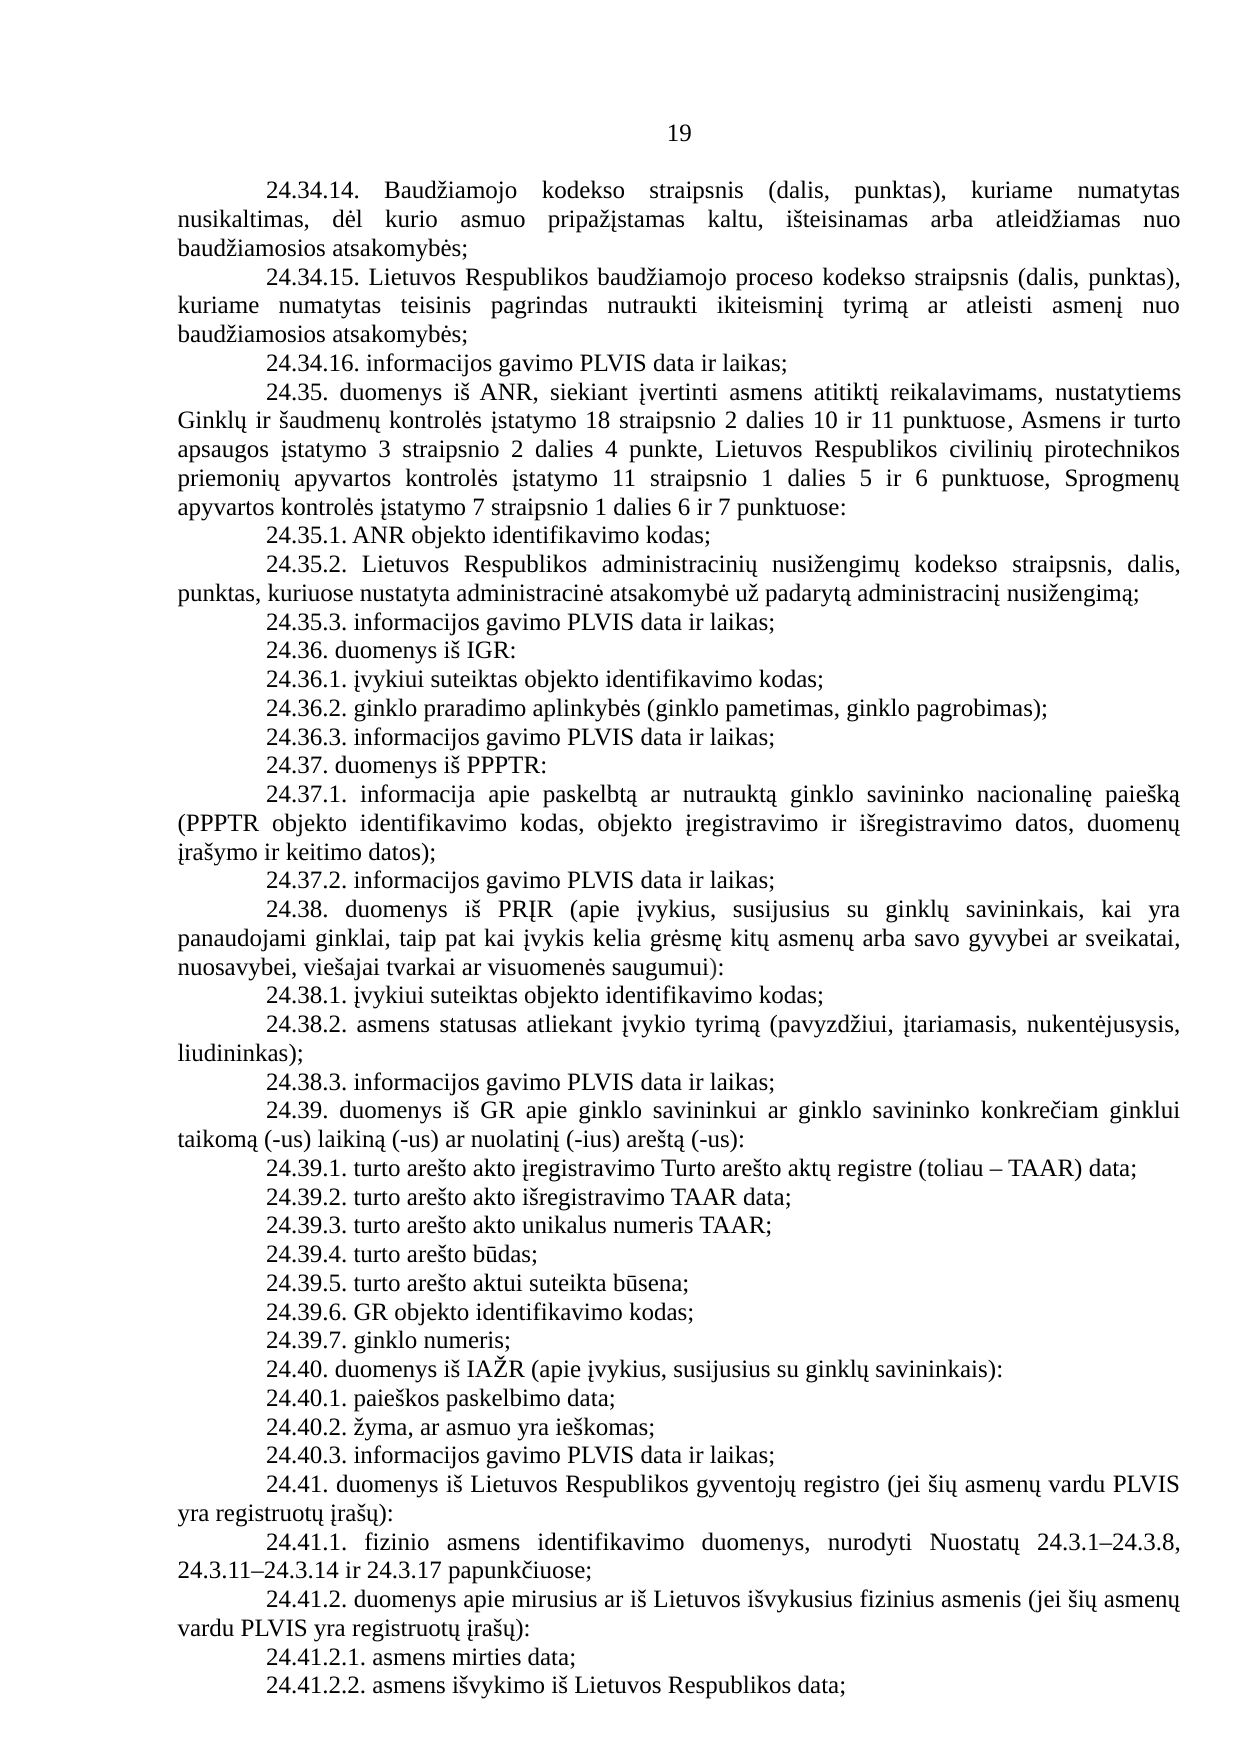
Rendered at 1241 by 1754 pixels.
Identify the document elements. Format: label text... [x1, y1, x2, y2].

text 24.39.4. turto arešto būdas; [177, 1239, 1181, 1268]
text 24.38. duomenys iš PRĮR (apie įvykius, susijusius su ginklų savininkais, kai yra panaudojami ginklai, taip pat kai įvykis kelia grėsmę kitų asmenų arba savo gyvybei ar sveikatai, nuosavybei, viešajai tvarkai ar visuomenės saugumui): [177, 894, 1181, 981]
text 24.37. duomenys iš PPPTR: [177, 751, 1181, 779]
text 24.41. duomenys iš Lietuvos Respublikos gyventojų registro (jei šių asmenų vardu PLVIS yra registruotų įrašų): [177, 1469, 1181, 1527]
text 24.39.5. turto arešto aktui suteikta būsena; [177, 1268, 1181, 1297]
text 24.40. duomenys iš IAŽR (apie įvykius, susijusius su ginklų savininkais): [177, 1354, 1181, 1383]
text 24.39.1. turto arešto akto įregistravimo Turto arešto aktų registre (toliau – TAAR) data; [177, 1153, 1181, 1182]
text 24.40.3. informacijos gavimo PLVIS data ir laikas; [177, 1441, 1181, 1469]
text 24.35.3. informacijos gavimo PLVIS data ir laikas; [177, 607, 1181, 636]
text 24.36.1. įvykiui suteiktas objekto identifikavimo kodas; [177, 664, 1181, 693]
text 24.40.1. paieškos paskelbimo data; [177, 1383, 1181, 1412]
text 24.36. duomenys iš IGR: [177, 636, 1181, 664]
text 24.35.2. Lietuvos Respublikos administracinių nusižengimų kodekso straipsnis, dalis, punktas, kuriuose nustatyta administracinė atsakomybė už padarytą administracinį nusižengimą; [177, 549, 1181, 607]
text 24.34.15. Lietuvos Respublikos baudžiamojo proceso kodekso straipsnis (dalis, punktas), kuriame numatytas teisinis pagrindas nutraukti ikiteisminį tyrimą ar atleisti asmenį nuo baudžiamosios atsakomybės; [177, 262, 1181, 348]
text 24.34.14. Baudžiamojo kodekso straipsnis (dalis, punktas), kuriame numatytas nusikaltimas, dėl kurio asmuo pripažįstamas kaltu, išteisinamas arba atleidžiamas nuo baudžiamosios atsakomybės; [177, 176, 1181, 262]
text 24.36.3. informacijos gavimo PLVIS data ir laikas; [177, 722, 1181, 751]
text 24.39. duomenys iš GR apie ginklo savininkui ar ginklo savininko konkrečiam ginklui taikomą (-us) laikiną (-us) ar nuolatinį (-ius) areštą (-us): [177, 1096, 1181, 1153]
text 24.41.2.1. asmens mirties data; [177, 1642, 1181, 1671]
text 24.39.7. ginklo numeris; [177, 1326, 1181, 1354]
text 24.38.3. informacijos gavimo PLVIS data ir laikas; [177, 1067, 1181, 1096]
text 24.41.1. fizinio asmens identifikavimo duomenys, nurodyti Nuostatų 24.3.1–24.3.8, 24.3.11–24.3.14 ir 24.3.17 papunkčiuose; [177, 1527, 1181, 1584]
text 24.34.16. informacijos gavimo PLVIS data ir laikas; [177, 348, 1181, 377]
text 24.38.2. asmens statusas atliekant įvykio tyrimą (pavyzdžiui, įtariamasis, nukentėjusysis, liudininkas); [177, 1009, 1181, 1067]
text 24.38.1. įvykiui suteiktas objekto identifikavimo kodas; [177, 981, 1181, 1009]
text 24.37.1. informacija apie paskelbtą ar nutrauktą ginklo savininko nacionalinę paiešką (PPPTR objekto identifikavimo kodas, objekto įregistravimo ir išregistravimo datos, duomenų įrašymo ir keitimo datos); [177, 779, 1181, 866]
text 24.35. duomenys iš ANR, siekiant įvertinti asmens atitiktį reikalavimams, nustatytiems Ginklų ir šaudmenų kontrolės įstatymo 18 straipsnio 2 dalies 10 ir 11 punktuose, Asmens ir turto apsaugos įstatymo 3 straipsnio 2 dalies 4 punkte, Lietuvos Respublikos civilinių pirotechnikos priemonių apyvartos kontrolės įstatymo 11 straipsnio 1 dalies 5 ir 6 punktuose, Sprogmenų apyvartos kontrolės įstatymo 7 straipsnio 1 dalies 6 ir 7 punktuose: [177, 377, 1181, 521]
text 24.39.3. turto arešto akto unikalus numeris TAAR; [177, 1211, 1181, 1239]
text 24.37.2. informacijos gavimo PLVIS data ir laikas; [177, 866, 1181, 894]
text 24.41.2. duomenys apie mirusius ar iš Lietuvos išvykusius fizinius asmenis (jei šių asmenų vardu PLVIS yra registruotų įrašų): [177, 1584, 1181, 1642]
text 24.35.1. ANR objekto identifikavimo kodas; [177, 521, 1181, 549]
text 24.39.2. turto arešto akto išregistravimo TAAR data; [177, 1182, 1181, 1211]
text 24.36.2. ginklo praradimo aplinkybės (ginklo pametimas, ginklo pagrobimas); [177, 693, 1181, 722]
text 24.41.2.2. asmens išvykimo iš Lietuvos Respublikos data; [177, 1671, 1181, 1699]
text 24.39.6. GR objekto identifikavimo kodas; [177, 1297, 1181, 1326]
text 24.40.2. žyma, ar asmuo yra ieškomas; [177, 1412, 1181, 1441]
